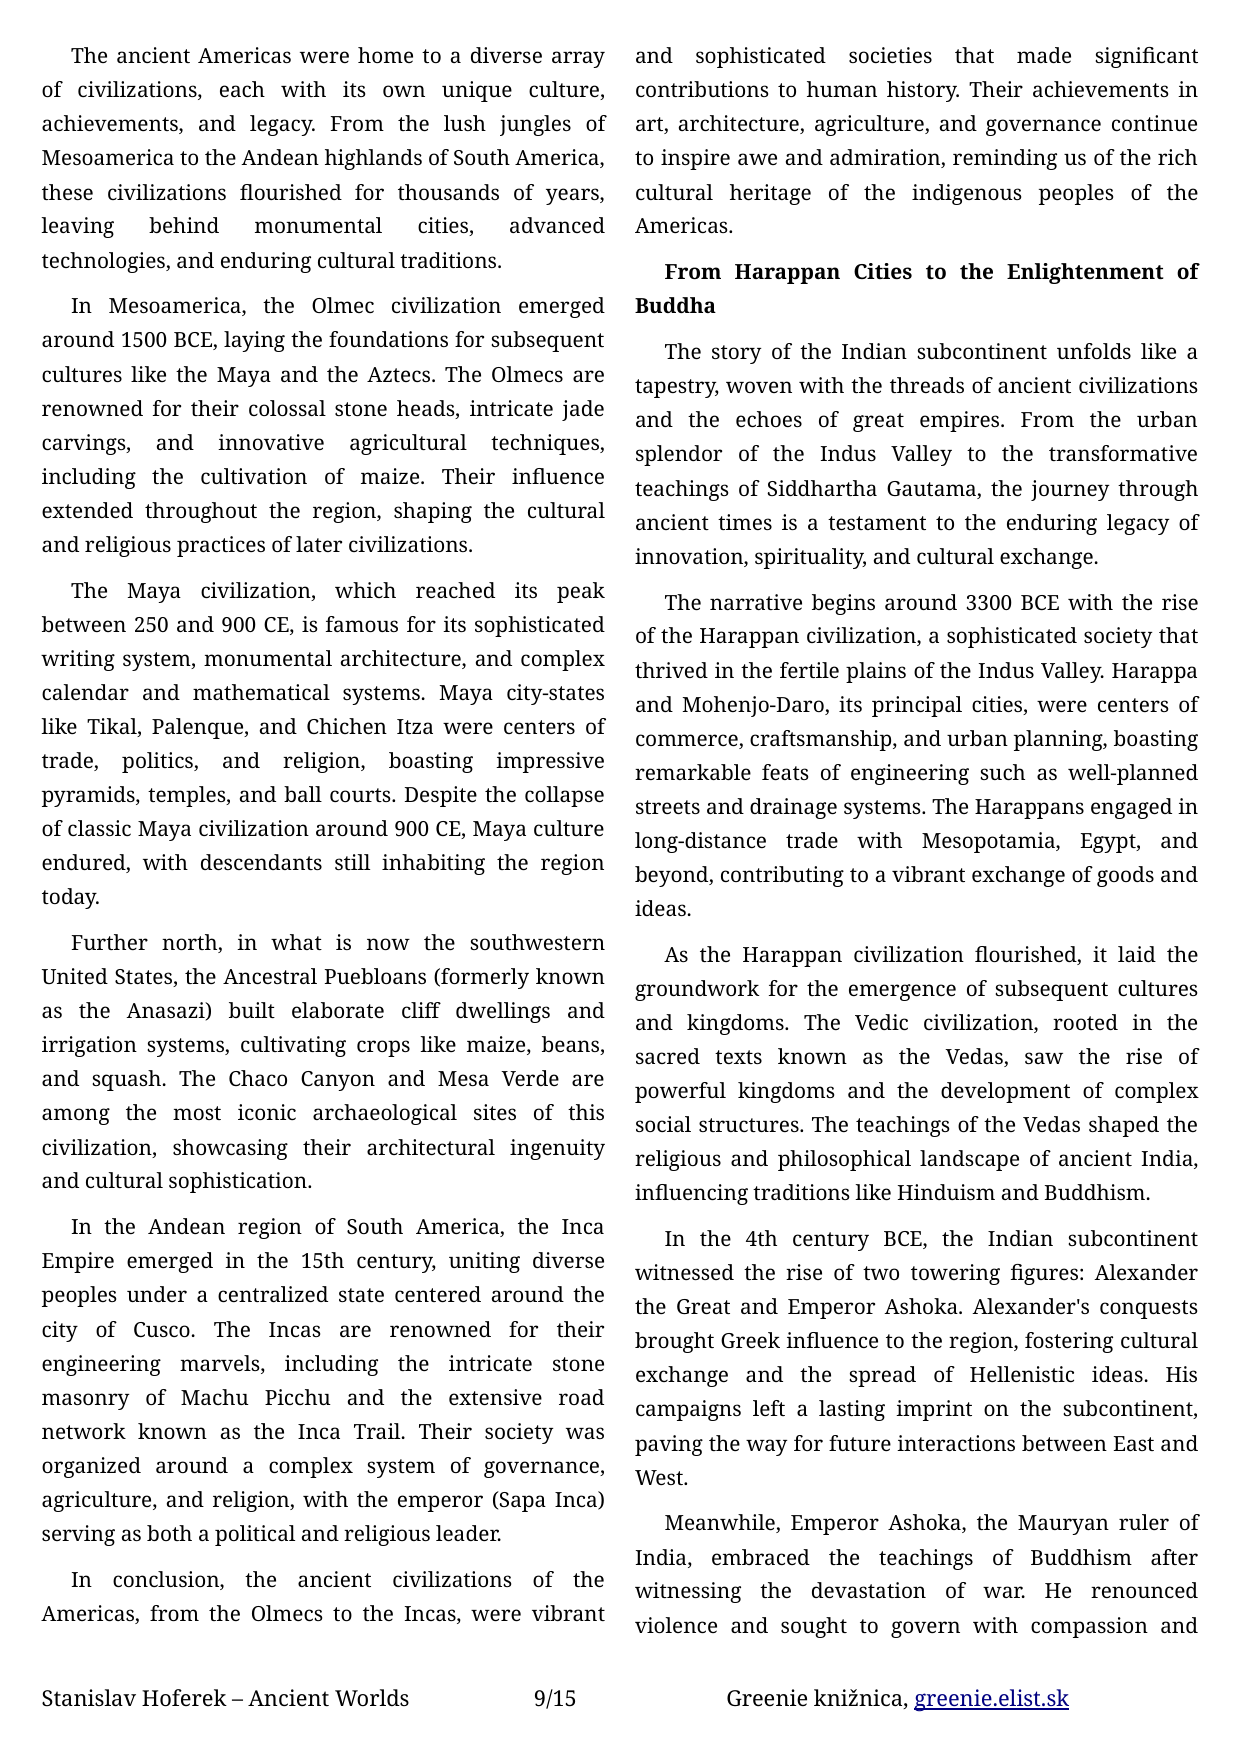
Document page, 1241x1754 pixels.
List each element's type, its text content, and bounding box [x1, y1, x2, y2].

text In conclusion, the ancient civilizations of the Americas, from the Olmecs to the Incas, were vibrant [41, 1565, 605, 1627]
text Further north, in what is now the southwestern United States, the Ancestral Puebloans (formerly known as the Anasazi) built elaborate cliff dwellings and irrigation systems, cultivating crops like maize, beans, and squash. The Chaco Canyon and Mesa Verde are among the most iconic archaeological sites of this civilization, showcasing their architectural ingenuity and cultural sophistication. [41, 928, 605, 1195]
text The story of the Indian subcontinent unfolds like a tapestry, woven with the threads of ancient civilizations and the echoes of great empires. From the urban splendor of the Indus Valley to the transformative teachings of Siddhartha Gautama, the journey through ancient times is a testament to the enduring legacy of innovation, spirituality, and cultural exchange. [635, 337, 1199, 570]
text The Maya civilization, which reached its peak between 250 and 900 CE, is famous for its sophisticated writing system, monumental architecture, and complex calendar and mathematical systems. Maya city-states like Tikal, Palenque, and Chichen Itza were centers of trade, politics, and religion, boasting impressive pyramids, temples, and ball courts. Despite the collapse of classic Maya civilization around 900 CE, Maya culture endured, with descendants still inhabiting the region today. [41, 576, 605, 911]
text and sophisticated societies that made significant contributions to human history. Their achievements in art, architecture, agriculture, and governance continue to inspire awe and admiration, reminding us of the rich cultural heritage of the indigenous peoples of the Americas. [635, 41, 1199, 240]
text Meanwhile, Emperor Ashoka, the Mauryan ruler of India, embraced the teachings of Buddhism after witnessing the devastation of war. He renounced violence and sought to govern with compassion and [635, 1508, 1199, 1639]
text In the Andean region of South America, the Inca Empire emerged in the 15th century, uniting diverse peoples under a centralized state centered around the city of Cusco. The Incas are renowned for their engineering marvels, including the intricate stone masonry of Machu Picchu and the extensive road network known as the Inca Trail. Their society was organized around a complex system of governance, agriculture, and religion, with the emperor (Sapa Inca) serving as both a political and religious leader. [41, 1212, 605, 1547]
text In Mesoamerica, the Olmec civilization emerged around 1500 BCE, laying the foundations for subsequent cultures like the Maya and the Aztecs. The Olmecs are renowned for their colossal stone heads, intricate jade carvings, and innovative agricultural techniques, including the cultivation of maize. Their influence extended throughout the region, shaping the cultural and religious practices of later civilizations. [41, 292, 605, 558]
text In the 4th century BCE, the Indian subcontinent witnessed the rise of two towering figures: Alexander the Great and Emperor Ashoka. Alexander's conquests brought Greek influence to the region, fostering cultural exchange and the spread of Hellenistic ideas. His campaigns left a lasting imprint on the subcontinent, paving the way for future interactions between East and West. [635, 1224, 1199, 1491]
text The ancient Americas were home to a diverse array of civilizations, each with its own unique culture, achievements, and legacy. From the lush jungles of Mesoamerica to the Andean highlands of South America, these civilizations flourished for thousands of years, leaving behind monumental cities, advanced technologies, and enduring cultural traditions. [41, 41, 605, 274]
text The narrative begins around 3300 BCE with the rise of the Harappan civilization, a sophisticated society that thrived in the fertile plains of the Indus Valley. Harappa and Mohenjo-Daro, its principal cities, were centers of commerce, craftsmanship, and urban planning, boasting remarkable feats of engineering such as well-planned streets and drainage systems. The Harappans engaged in long-distance trade with Mesopotamia, Egypt, and beyond, contributing to a vibrant exchange of goods and ideas. [635, 588, 1199, 923]
text From Harappan Cities to the Enlightenment of Buddha [635, 257, 1199, 320]
text As the Harappan civilization flourished, it laid the groundwork for the emergence of subsequent cultures and kingdoms. The Vedic civilization, rooted in the sacred texts known as the Vedas, saw the rise of powerful kingdoms and the development of complex social structures. The teachings of the Vedas shaped the religious and philosophical landscape of ancient India, influencing traditions like Hinduism and Buddhism. [635, 940, 1199, 1207]
